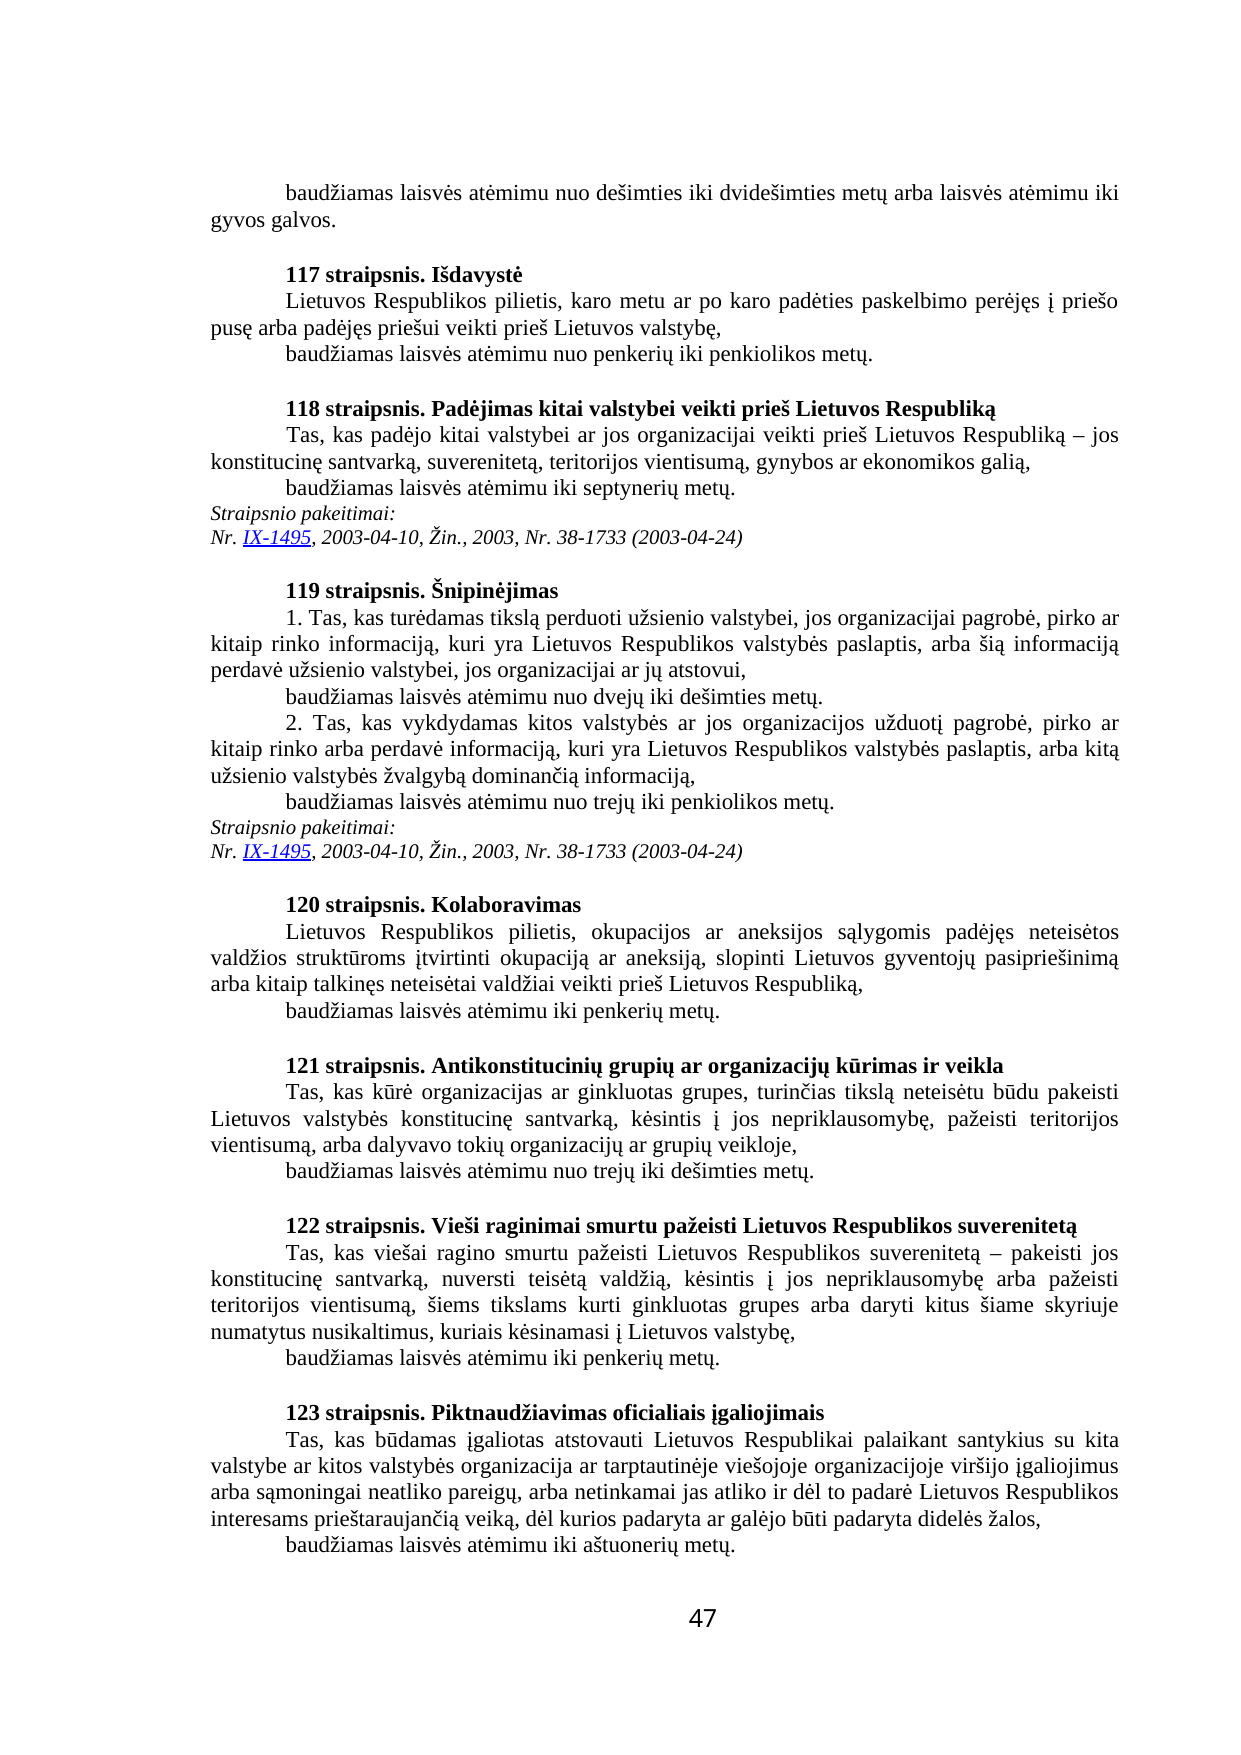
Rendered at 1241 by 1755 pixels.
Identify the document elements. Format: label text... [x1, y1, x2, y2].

text 121 straipsnis. Antikonstitucinių grupių ar organizacijų kūrimas ir veikla [210, 1052, 1120, 1078]
text 117 straipsnis. Išdavystė [210, 261, 1120, 287]
text Straipsnio pakeitimai: [210, 814, 1120, 839]
text baudžiamas laisvės atėmimu iki aštuonerių metų. [210, 1531, 1120, 1557]
text 122 straipsnis. Vieši raginimai smurtu pažeisti Lietuvos Respublikos suverenitetą [285, 1212, 1120, 1239]
text Tas, kas padėjo kitai valstybei ar jos organizacijai veikti prieš Lietuvos Respubliką – jos konstitucinę santvarką, suverenitetą, teritorijos vientisumą, gynybos ar ekonomikos galią, [210, 421, 1120, 474]
text baudžiamas laisvės atėmimu nuo dvejų iki dešimties metų. [210, 683, 1120, 709]
text baudžiamas laisvės atėmimu iki penkerių metų. [210, 1344, 1120, 1371]
text 120 straipsnis. Kolaboravimas [210, 891, 1120, 918]
text Lietuvos Respublikos pilietis, okupacijos ar aneksijos sąlygomis padėjęs neteisėtos valdžios struktūroms įtvirtinti okupaciją ar aneksiją, slopinti Lietuvos gyventojų pasipriešinimą arba kitaip talkinęs neteisėtai valdžiai veikti prieš Lietuvos Respubliką, [210, 918, 1120, 997]
text baudžiamas laisvės atėmimu nuo trejų iki penkiolikos metų. [210, 788, 1120, 814]
text baudžiamas laisvės atėmimu nuo trejų iki dešimties metų. [210, 1157, 1120, 1184]
text baudžiamas laisvės atėmimu iki septynerių metų. [210, 474, 1120, 501]
text 2. Tas, kas vykdydamas kitos valstybės ar jos organizacijos užduotį pagrobė, pirko ar kitaip rinko arba perdavė informaciją, kuri yra Lietuvos Respublikos valstybės paslaptis, arba kitą užsienio valstybės žvalgybą dominančią informaciją, [210, 709, 1120, 788]
text 123 straipsnis. Piktnaudžiavimas oficialiais įgaliojimais [210, 1399, 1120, 1426]
text baudžiamas laisvės atėmimu nuo dešimties iki dvidešimties metų arba laisvės atėmimu iki gyvos galvos. [210, 179, 1120, 232]
text 119 straipsnis. Šnipinėjimas [210, 577, 1120, 604]
text baudžiamas laisvės atėmimu nuo penkerių iki penkiolikos metų. [210, 340, 1120, 366]
text 1. Tas, kas turėdamas tikslą perduoti užsienio valstybei, jos organizacijai pagrobė, pirko ar kitaip rinko informaciją, kuri yra Lietuvos Respublikos valstybės paslaptis, arba šią informaciją perdavė užsienio valstybei, jos organizacijai ar jų atstovui, [210, 604, 1120, 683]
text Lietuvos Respublikos pilietis, karo metu ar po karo padėties paskelbimo perėjęs į priešo pusę arba padėjęs priešui veikti prieš Lietuvos valstybę, [210, 287, 1120, 340]
text Straipsnio pakeitimai: [210, 501, 1120, 524]
text 118 straipsnis. Padėjimas kitai valstybei veikti prieš Lietuvos Respubliką [210, 395, 1120, 421]
text Tas, kas būdamas įgaliotas atstovauti Lietuvos Respublikai palaikant santykius su kita valstybe ar kitos valstybės organizacija ar tarptautinėje viešojoje organizacijoje viršijo įgaliojimus arba sąmoningai neatliko pareigų, arba netinkamai jas atliko ir dėl to padarė Lietuvos Respublikos interesams prieštaraujančią veiką, dėl kurios padaryta ar galėjo būti padaryta didelės žalos, [210, 1426, 1120, 1531]
text baudžiamas laisvės atėmimu iki penkerių metų. [210, 997, 1120, 1023]
text Tas, kas kūrė organizacijas ar ginkluotas grupes, turinčias tikslą neteisėtu būdu pakeisti Lietuvos valstybės konstitucinę santvarką, kėsintis į jos nepriklausomybę, pažeisti teritorijos vientisumą, arba dalyvavo tokių organizacijų ar grupių veikloje, [210, 1078, 1120, 1157]
text Nr. IX-1495, 2003-04-10, Žin., 2003, Nr. 38-1733 (2003-04-24) [210, 524, 1120, 549]
text Tas, kas viešai ragino smurtu pažeisti Lietuvos Respublikos suverenitetą – pakeisti jos konstitucinę santvarką, nuversti teisėtą valdžią, kėsintis į jos nepriklausomybę arba pažeisti teritorijos vientisumą, šiems tikslams kurti ginkluotas grupes arba daryti kitus šiame skyriuje numatytus nusikaltimus, kuriais kėsinamasi į Lietuvos valstybę, [210, 1239, 1120, 1344]
text Nr. IX-1495, 2003-04-10, Žin., 2003, Nr. 38-1733 (2003-04-24) [210, 839, 1120, 863]
